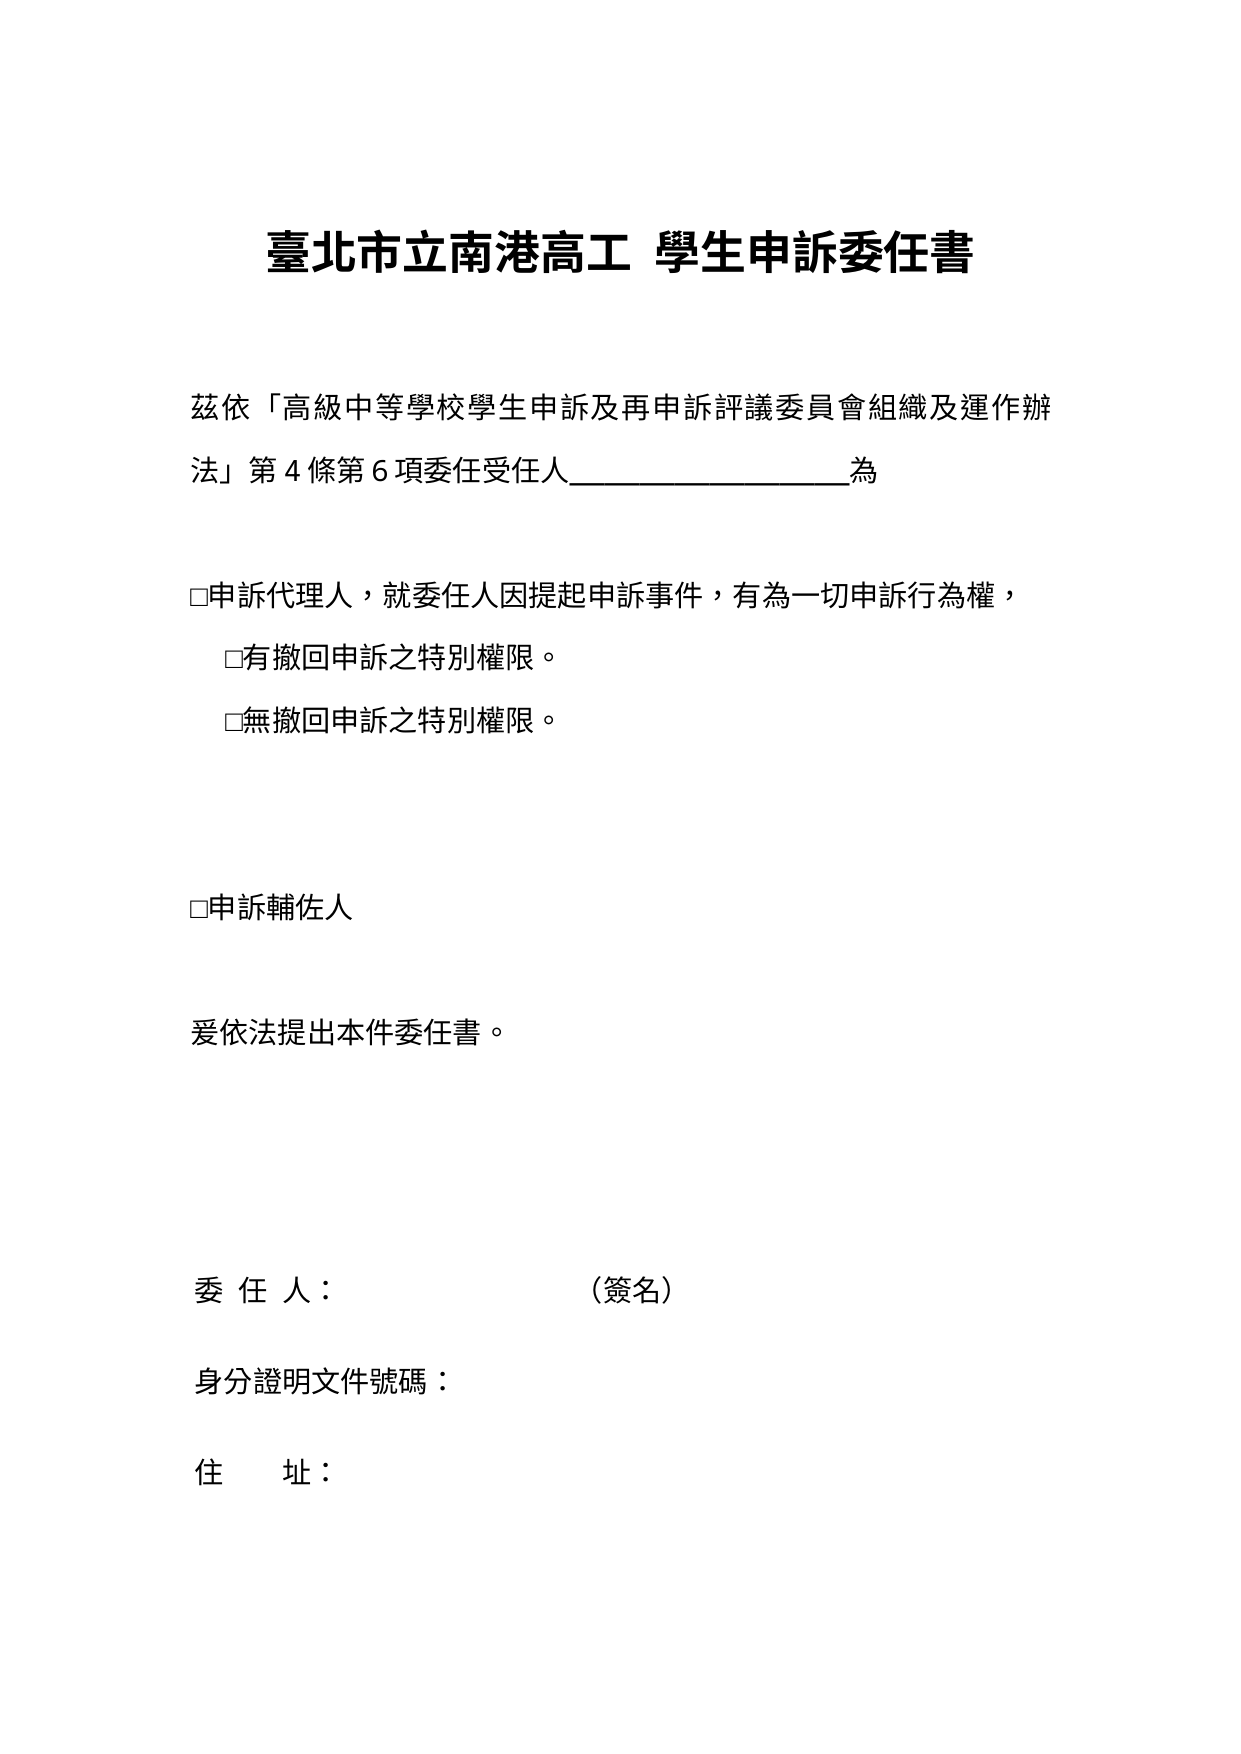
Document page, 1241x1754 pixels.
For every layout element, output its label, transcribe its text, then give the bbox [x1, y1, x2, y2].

text 身分證明文件號碼： [187, 1338, 1053, 1401]
text 爰依法提出本件委任書。 [190, 989, 1053, 1052]
text □無撤回申訴之特別權限。 [225, 677, 1053, 739]
text 住 址： [187, 1429, 1053, 1492]
text □有撤回申訴之特別權限。 [225, 614, 1053, 677]
text □申訴代理人，就委任人因提起申訴事件，有為一切申訴行為權， [190, 552, 1053, 614]
text 臺北市立南港高工 學生申訴委任書 [187, 177, 1053, 302]
text 茲依「高級中等學校學生申訴及再申訴評議委員會組織及運作辦法」第4條第6項委任受任人________________為 [190, 364, 1053, 489]
text □申訴輔佐人 [190, 864, 1053, 927]
text 委 任 人： （簽名） [187, 1247, 1053, 1309]
